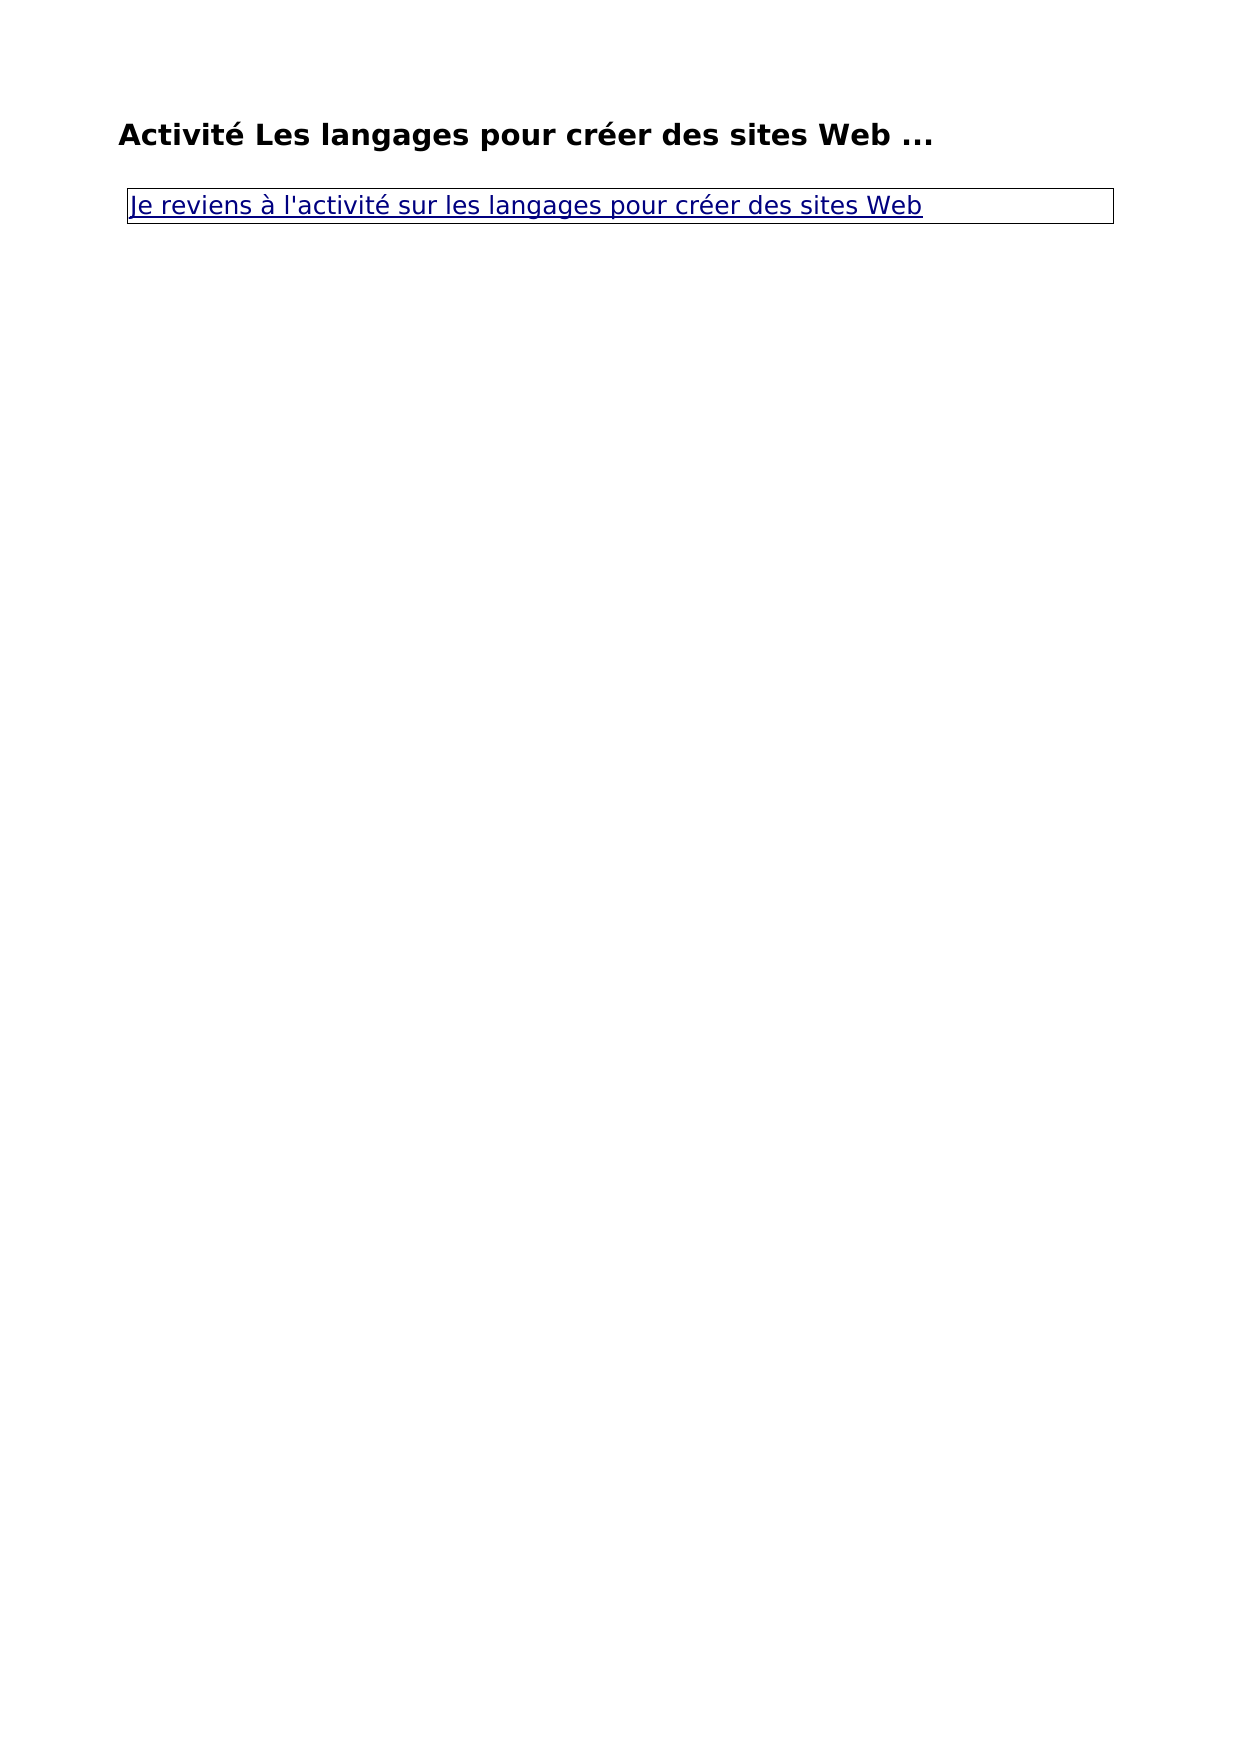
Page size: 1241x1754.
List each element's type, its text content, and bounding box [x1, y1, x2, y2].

subtitle Activité Les langages pour créer des sites Web ... [118, 118, 1122, 152]
table_header Je reviens à l'activité sur les langages pour créer des sites Web [128, 189, 1113, 223]
